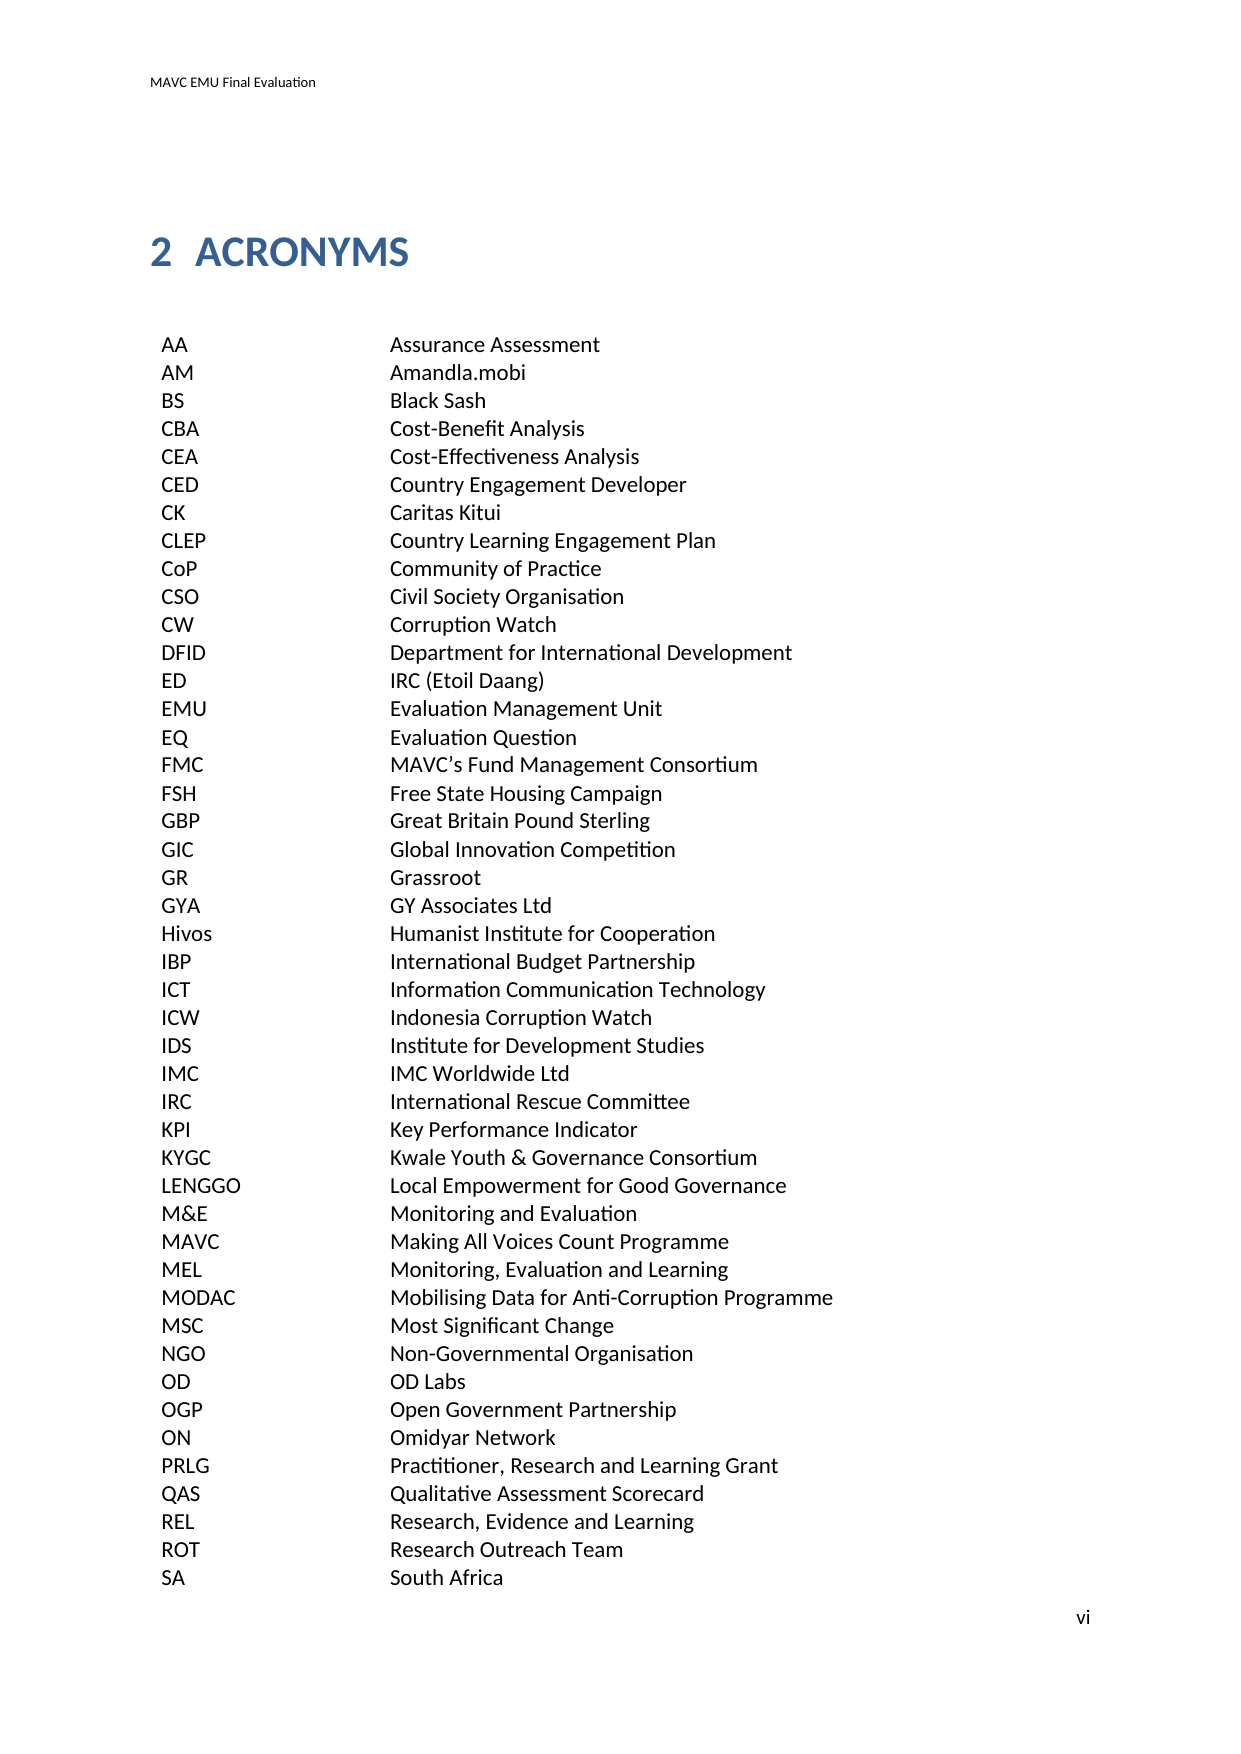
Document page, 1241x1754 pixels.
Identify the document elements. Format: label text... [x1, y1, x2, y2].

table_cell Kwale Youth & Governance Consortium Local Empowerment for Good Governance Monitoring and Evaluation [379, 1143, 1090, 1227]
table_cell MEL [150, 1255, 378, 1283]
table_cell ROT [150, 1535, 378, 1563]
table_cell CoP [150, 555, 378, 582]
table_header AA AM [150, 330, 378, 386]
table_cell Department for International Development IRC (Etoil Daang) [379, 639, 1090, 694]
table_cell GY Associates Ltd Humanist Institute for Cooperation International Budget Partnership [379, 891, 1090, 975]
table_cell Monitoring, Evaluation and Learning [379, 1255, 1090, 1283]
table_cell MAVC [150, 1227, 378, 1255]
table_cell DFID ED [150, 639, 378, 694]
table_cell Omidyar Network [379, 1423, 1090, 1451]
table_cell EQ [150, 723, 378, 751]
table_cell IRC [150, 1087, 378, 1115]
table_cell Making All Voices Count Programme [379, 1227, 1090, 1255]
table_cell KPI [150, 1115, 378, 1143]
table_cell EMU [150, 695, 378, 723]
table_cell REL [150, 1507, 378, 1535]
table_cell Free State Housing Campaign Great Britain Pound Sterling [379, 779, 1090, 835]
table_cell GYA Hivos IBP [150, 891, 378, 975]
table_cell CEA [150, 443, 378, 470]
subtitle Acronyms [150, 224, 1090, 277]
table_cell Research Outreach Team [379, 1535, 1090, 1563]
table_cell Evaluation Management Unit [379, 695, 1090, 723]
table_cell Community of Practice [379, 555, 1090, 582]
table_cell ICT [150, 975, 378, 1003]
table_cell MAVC’s Fund Management Consortium [379, 751, 1090, 779]
table_cell BS [150, 386, 378, 414]
table_cell Country Engagement Developer [379, 470, 1090, 498]
table_cell QAS [150, 1479, 378, 1507]
table_cell Mobilising Data for Anti-Corruption Programme [379, 1283, 1090, 1311]
table_cell NGO OD [150, 1339, 378, 1395]
table_cell CED [150, 470, 378, 498]
table_cell IMC [150, 1059, 378, 1087]
table_cell CSO CW [150, 583, 378, 638]
table_cell Research, Evidence and Learning [379, 1507, 1090, 1535]
table_cell KYGC LENGGO M&E [150, 1143, 378, 1227]
table_cell Key Performance Indicator [379, 1115, 1090, 1143]
table_cell CBA [150, 414, 378, 442]
table_cell International Rescue Committee [379, 1087, 1090, 1115]
table_cell SA [150, 1563, 378, 1591]
table_cell South Africa [379, 1563, 1090, 1591]
table_cell Evaluation Question [379, 723, 1090, 751]
table_cell PRLG [150, 1451, 378, 1479]
table_cell GIC GR [150, 835, 378, 891]
table_cell ICW IDS [150, 1003, 378, 1059]
table_header Assurance Assessment Amandla.mobi [379, 330, 1090, 386]
table_cell FSH GBP [150, 779, 378, 835]
table_cell OGP [150, 1395, 378, 1423]
table_cell Civil Society Organisation Corruption Watch [379, 583, 1090, 638]
table_cell Global Innovation Competition Grassroot [379, 835, 1090, 891]
table_cell FMC [150, 751, 378, 779]
table_cell Practitioner, Research and Learning Grant [379, 1451, 1090, 1479]
table_cell Cost-Effectiveness Analysis [379, 443, 1090, 470]
table_cell Indonesia Corruption Watch Institute for Development Studies [379, 1003, 1090, 1059]
table_cell IMC Worldwide Ltd [379, 1059, 1090, 1087]
table_cell MSC [150, 1311, 378, 1339]
table_cell Most Significant Change [379, 1311, 1090, 1339]
table_cell MODAC [150, 1283, 378, 1311]
table_cell Black Sash [379, 386, 1090, 414]
table_cell CK CLEP [150, 499, 378, 554]
table_cell Caritas Kitui Country Learning Engagement Plan [379, 499, 1090, 554]
table_cell Open Government Partnership [379, 1395, 1090, 1423]
table_cell Information Communication Technology [379, 975, 1090, 1003]
table_cell Cost-Benefit Analysis [379, 414, 1090, 442]
table_cell ON [150, 1423, 378, 1451]
table_cell Qualitative Assessment Scorecard [379, 1479, 1090, 1507]
table_cell Non-Governmental Organisation OD Labs [379, 1339, 1090, 1395]
